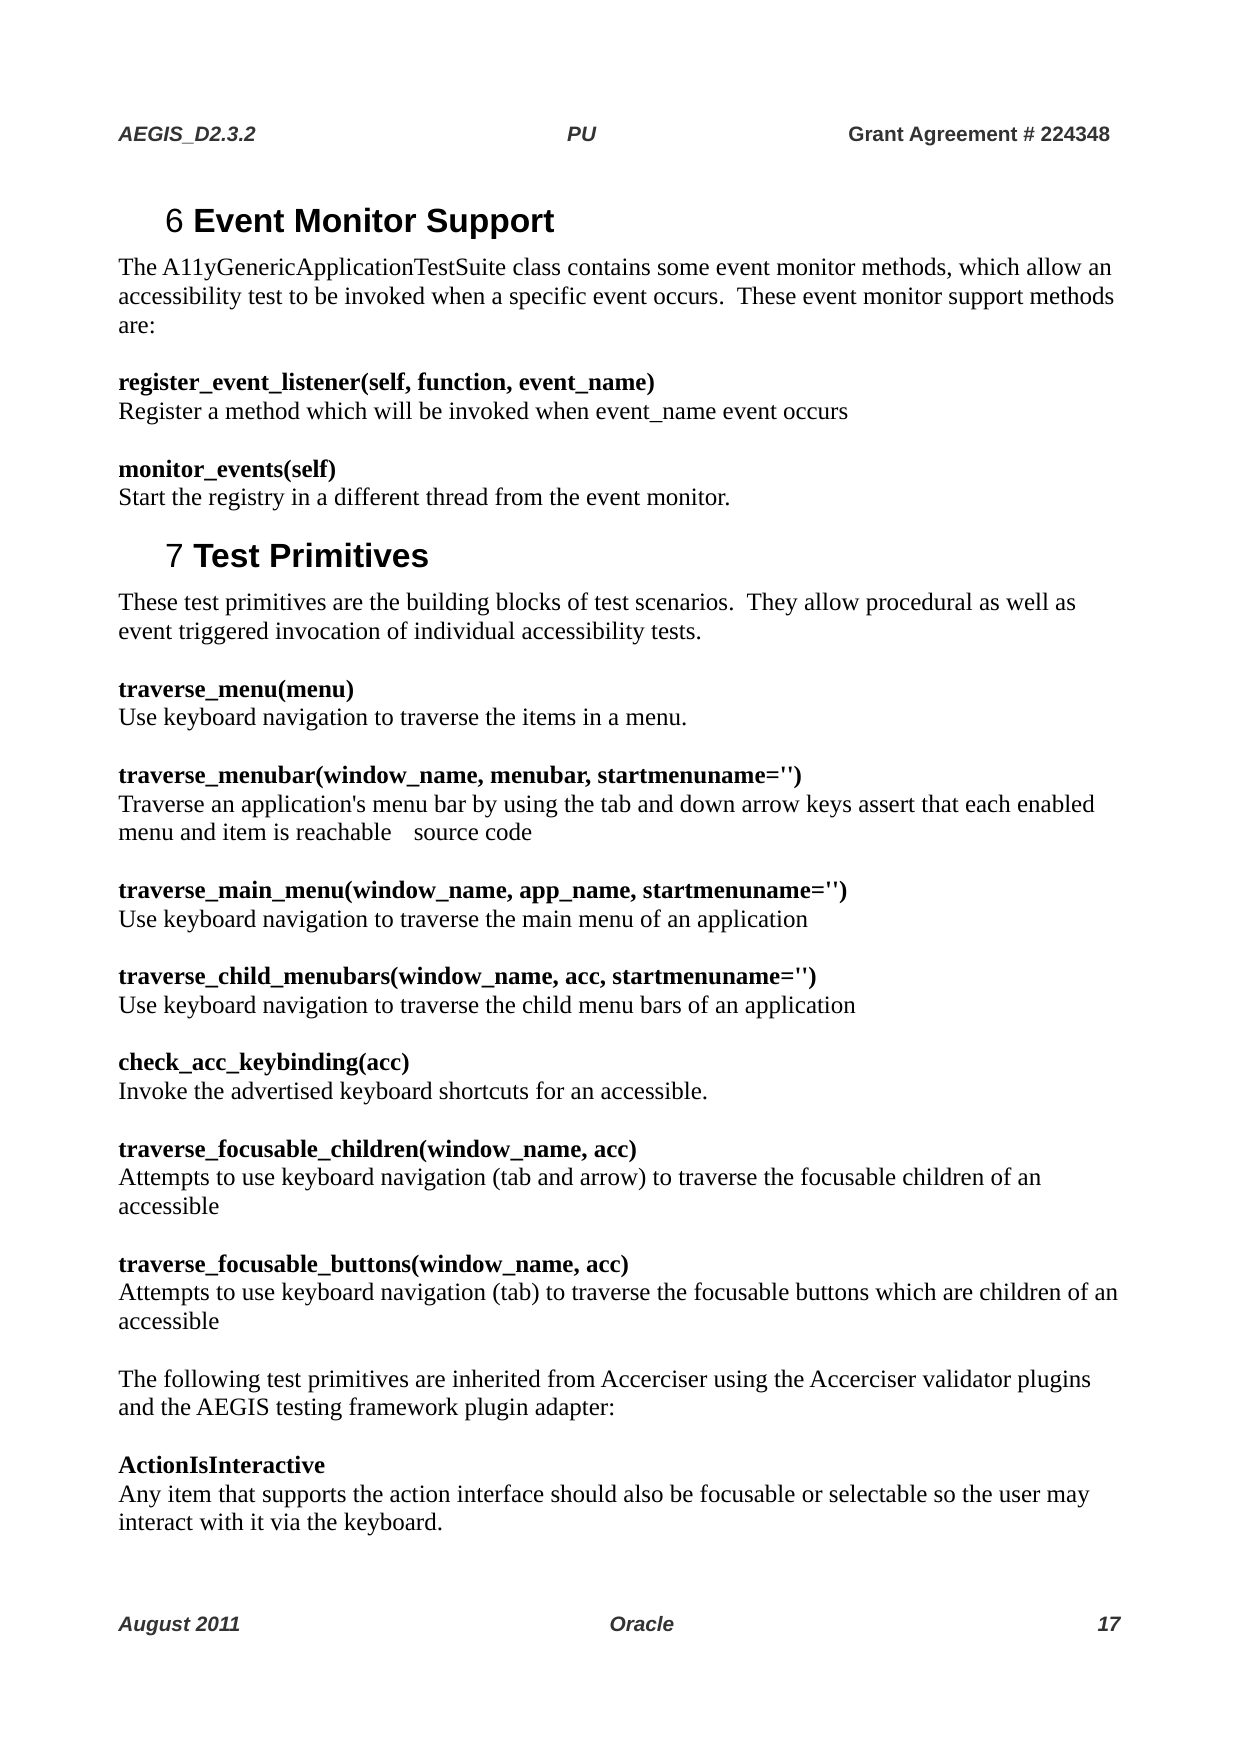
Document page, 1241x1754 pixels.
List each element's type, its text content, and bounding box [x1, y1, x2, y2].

subtitle Event Monitor Support [156, 201, 1122, 240]
text check_acc_keybinding(acc) [118, 1047, 1122, 1076]
text traverse_child_menubars(window_name, acc, startmenuname='') [118, 961, 1122, 990]
text ActionIsInteractive [118, 1450, 1122, 1479]
text Invoke the advertised keyboard shortcuts for an accessible. [118, 1076, 1122, 1105]
text traverse_menubar(window_name, menubar, startmenuname='') [118, 760, 1122, 789]
text Attempts to use keyboard navigation (tab) to traverse the focusable buttons which are children of an accessible [118, 1277, 1122, 1335]
text Register a method which will be invoked when event_name event occurs [118, 396, 1122, 425]
text Traverse an application's menu bar by using the tab and down arrow keys assert that each enabled menu and item is reachable source code [118, 789, 1122, 846]
text The following test primitives are inherited from Accerciser using the Accerciser validator plugins and the AEGIS testing framework plugin adapter: [118, 1364, 1122, 1421]
text traverse_main_menu(window_name, app_name, startmenuname='') [118, 875, 1122, 904]
text register_event_listener(self, function, event_name) [118, 367, 1122, 396]
text These test primitives are the building blocks of test scenarios. They allow procedural as well as event triggered invocation of individual accessibility tests. [118, 587, 1122, 645]
text traverse_focusable_children(window_name, acc) [118, 1134, 1122, 1162]
text Attempts to use keyboard navigation (tab and arrow) to traverse the focusable children of an accessible [118, 1162, 1122, 1220]
text traverse_focusable_buttons(window_name, acc) [118, 1249, 1122, 1277]
text Use keyboard navigation to traverse the main menu of an application [118, 904, 1122, 932]
text monitor_events(self) [118, 454, 1122, 482]
list The A11yGenericApplicationTestSuite class contains some event monitor methods, which allow an accessibility test to be invoked when a specific event occurs. These event monitor support methods are: [117, 252, 1122, 339]
text Start the registry in a different thread from the event monitor. [118, 482, 1122, 511]
text traverse_menu(menu) [118, 674, 1122, 702]
subtitle Test Primitives [156, 536, 1122, 575]
text Use keyboard navigation to traverse the child menu bars of an application [118, 990, 1122, 1019]
text Any item that supports the action interface should also be focusable or selectable so the user may interact with it via the keyboard. [118, 1479, 1122, 1536]
text Use keyboard navigation to traverse the items in a menu. [118, 702, 1122, 731]
